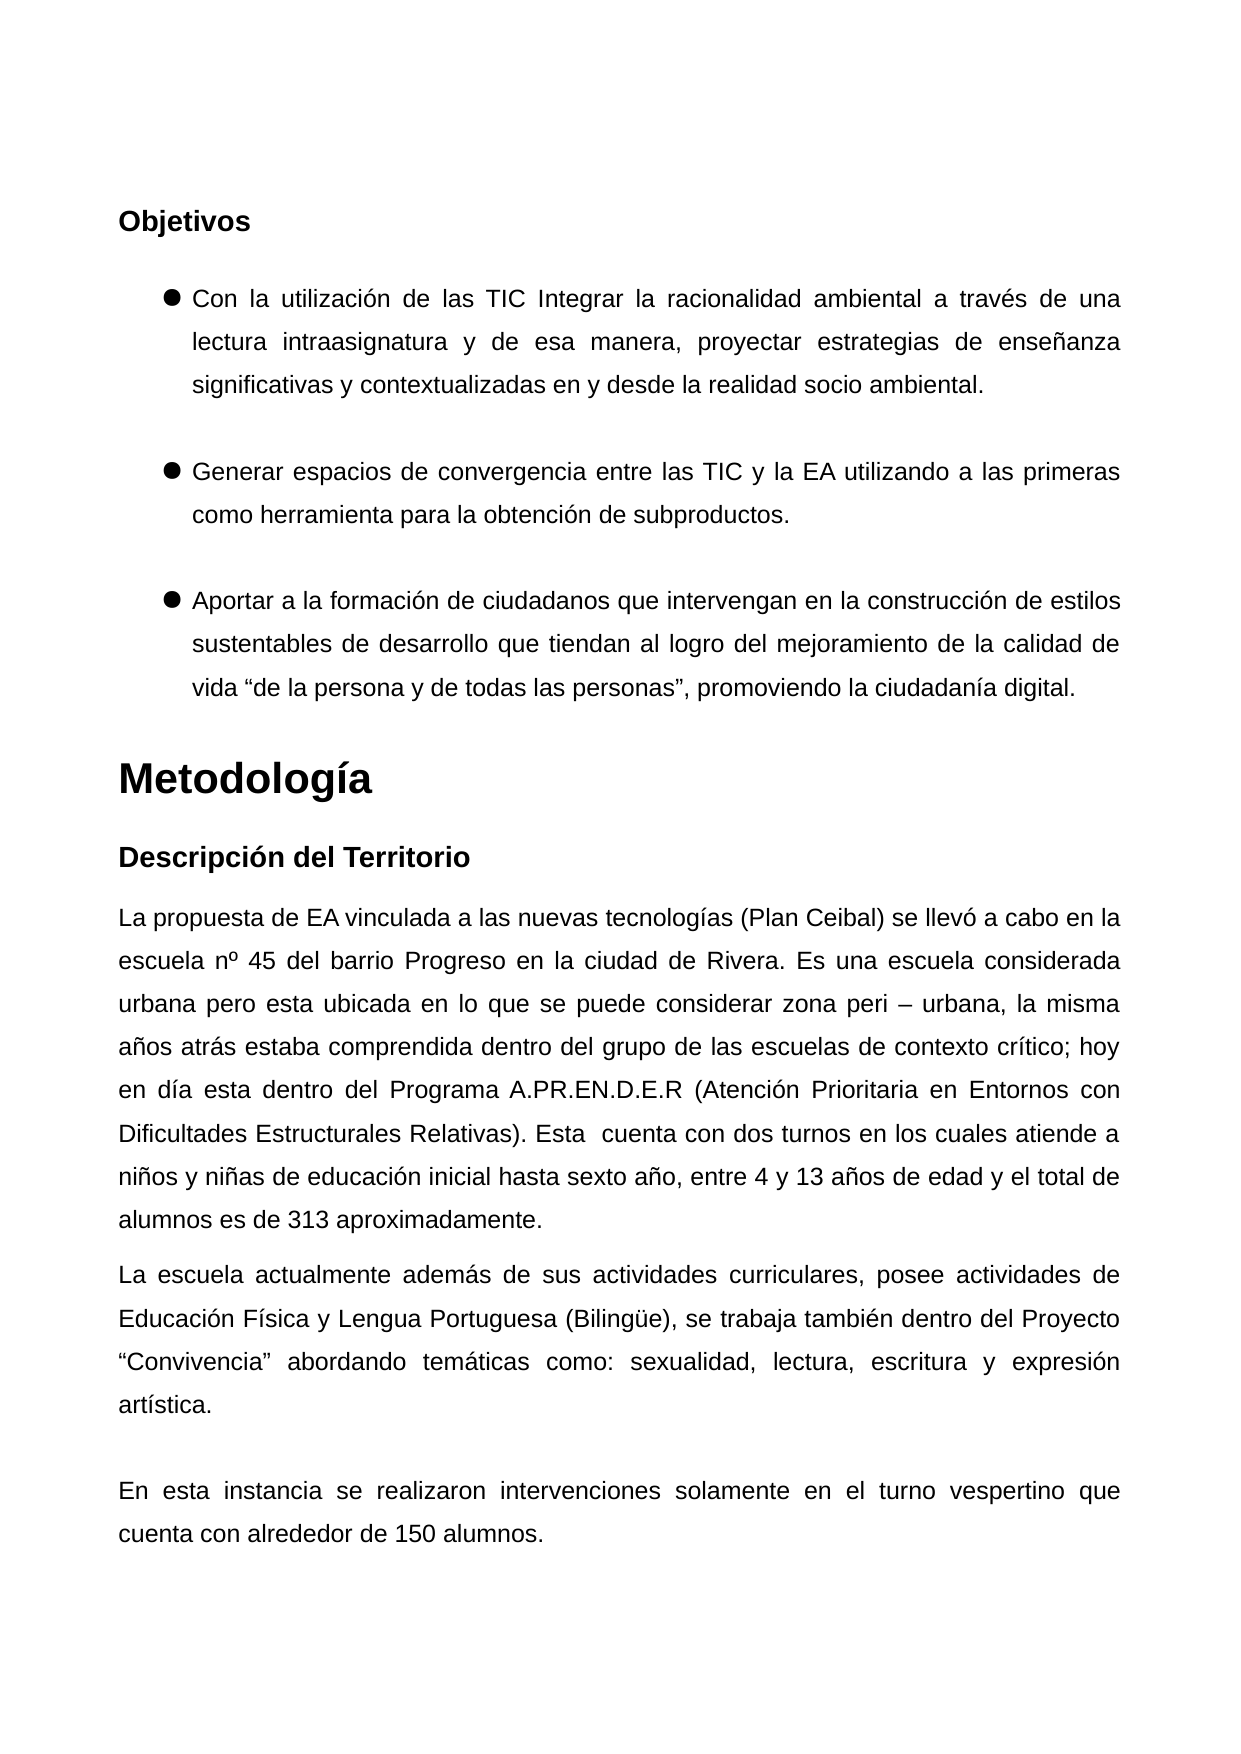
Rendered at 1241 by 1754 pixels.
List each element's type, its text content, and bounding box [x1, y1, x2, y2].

subtitle Metodología [118, 753, 1122, 803]
text Descripción del Territorio [118, 840, 1122, 874]
list Generar espacios de convergencia entre las TIC y la EA utilizando a las primeras como herramienta para la obtención de subproductos. [162, 457, 1122, 529]
list Con la utilización de las TIC Integrar la racionalidad ambiental a través de una lectura intraasignatura y de esa manera, proyectar estrategias de enseñanza significativas y contextualizadas en y desde la realidad socio ambiental. [162, 284, 1122, 399]
text Objetivos [118, 204, 1122, 238]
text La escuela actualmente además de sus actividades curriculares, posee actividades de Educación Física y Lengua Portuguesa (Bilingüe), se trabaja también dentro del Proyecto “Convivencia” abordando temáticas como: sexualidad, lectura, escritura y expresión artística. [118, 1261, 1122, 1419]
text La propuesta de EA vinculada a las nuevas tecnologías (Plan Ceibal) se llevó a cabo en la escuela nº 45 del barrio Progreso en la ciudad de Rivera. Es una escuela considerada urbana pero esta ubicada en lo que se puede considerar zona peri – urbana, la misma años atrás estaba comprendida dentro del grupo de las escuelas de contexto crítico; hoy en día esta dentro del Programa A.PR.EN.D.E.R (Atención Prioritaria en Entornos con Dificultades Estructurales Relativas). Esta cuenta con dos turnos en los cuales atiende a niños y niñas de educación inicial hasta sexto año, entre 4 y 13 años de edad y el total de alumnos es de 313 aproximadamente. [118, 903, 1122, 1234]
list Aportar a la formación de ciudadanos que intervengan en la construcción de estilos sustentables de desarrollo que tiendan al logro del mejoramiento de la calidad de vida “de la persona y de todas las personas”, promoviendo la ciudadanía digital. [162, 586, 1122, 701]
text En esta instancia se realizaron intervenciones solamente en el turno vespertino que cuenta con alrededor de 150 alumnos. [118, 1476, 1122, 1548]
